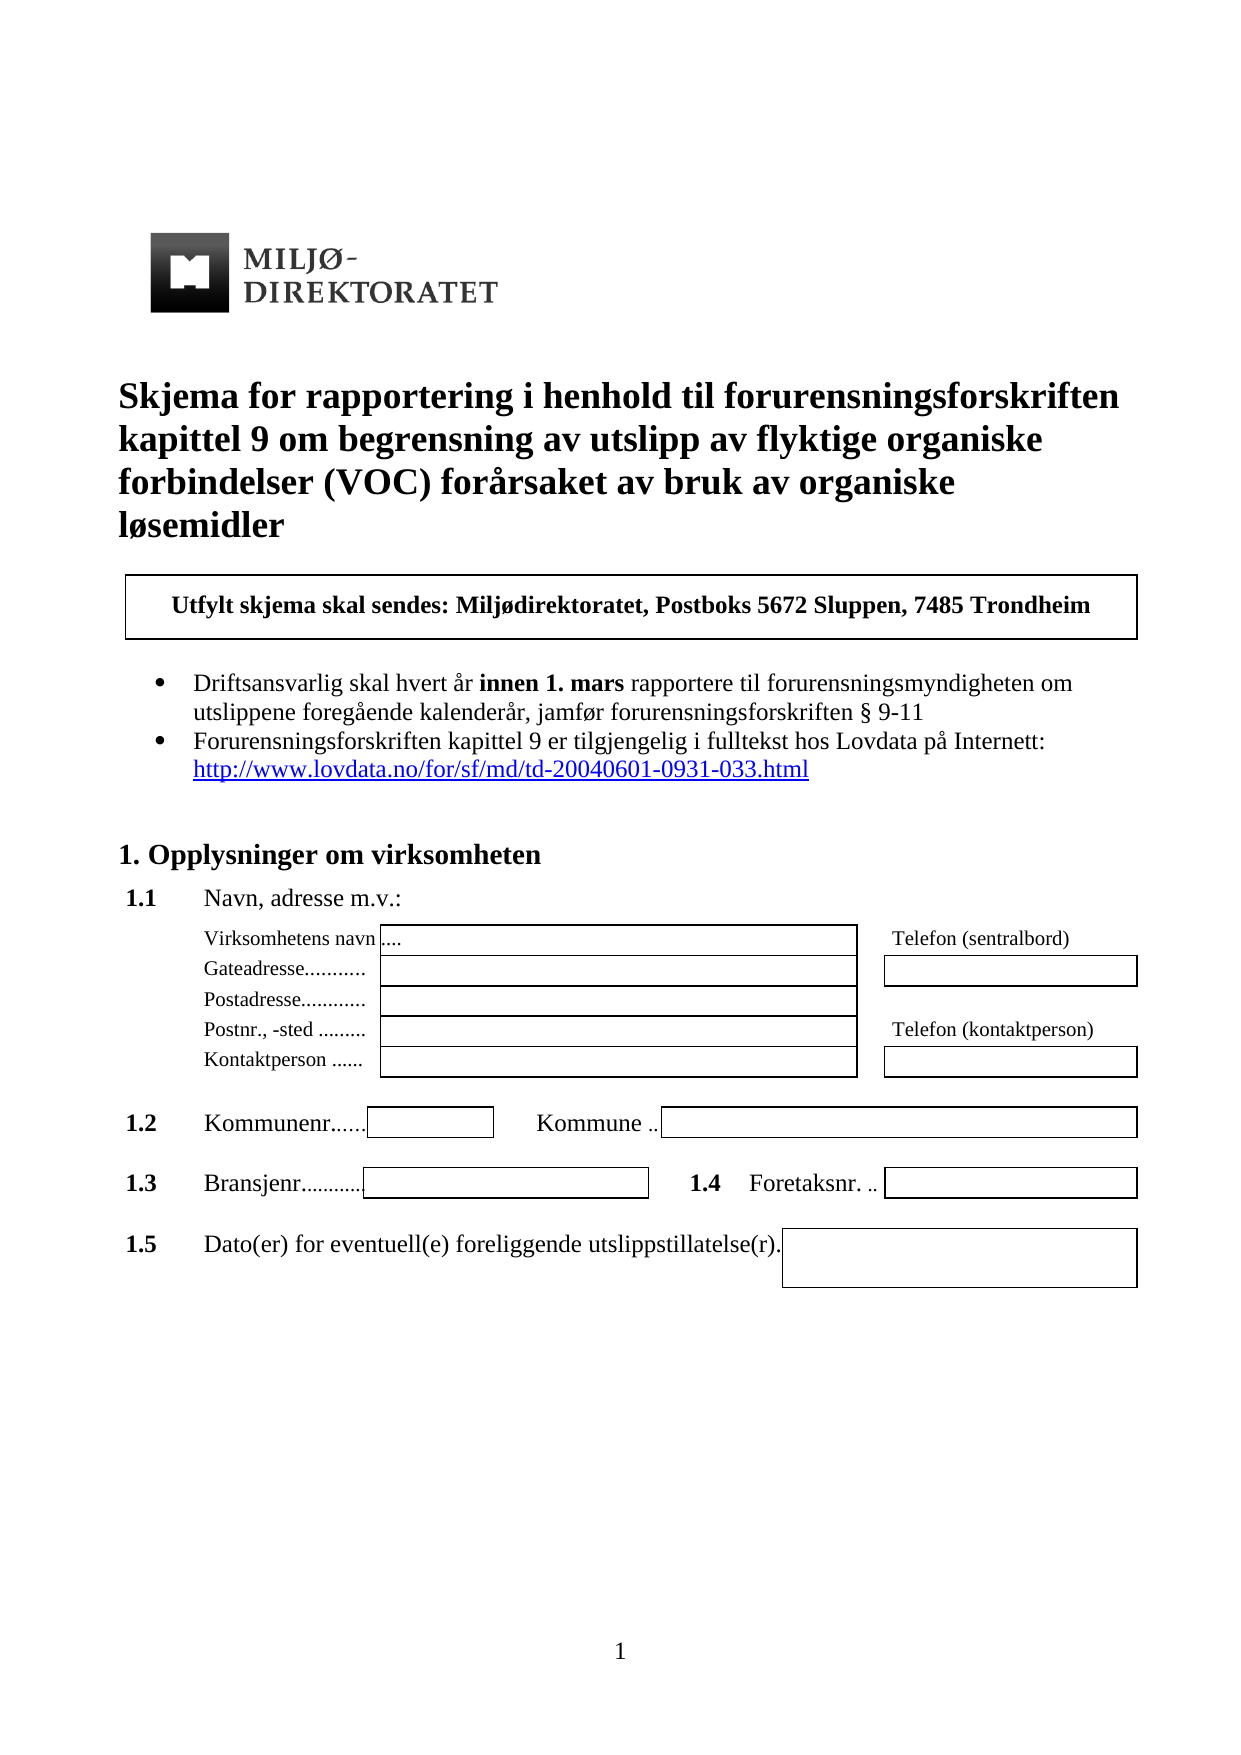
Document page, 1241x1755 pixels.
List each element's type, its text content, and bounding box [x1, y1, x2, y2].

table_header 1.4 [649, 1167, 733, 1197]
list Forurensningsforskriften kapittel 9 er tilgjengelig i fulltekst hos Lovdata på Internett: http://www.lovdata.no/for/sf/md/td-20040601-0931-033.html [156, 726, 1122, 783]
table_header [662, 1108, 1136, 1137]
table_header 1.5 [118, 1228, 196, 1287]
table_cell [858, 985, 884, 1015]
table_header [803, 883, 857, 924]
table_header Navn, adresse m.v.: [196, 883, 802, 924]
table_cell [858, 924, 884, 955]
table_cell Postnr., -sted [196, 1015, 380, 1046]
table_cell [858, 955, 884, 985]
table_cell Kontaktperson ...... [196, 1046, 380, 1076]
table_header [886, 1168, 1136, 1197]
table_header [885, 883, 1137, 924]
text Skjema for rapportering i henhold til forurensningsforskriften kapittel 9 om begrensning av utslipp av flyktige organiske forbindelser (VOC) forårsaket av bruk av organiske løsemidler [118, 373, 1122, 546]
table_cell [118, 985, 196, 1015]
table_cell [118, 1046, 196, 1076]
table_cell [381, 926, 856, 955]
table_cell [118, 955, 196, 985]
table_cell Postadresse [196, 985, 380, 1015]
table_cell [885, 1047, 1136, 1076]
table_header [368, 1108, 493, 1137]
table_header 1.2 [118, 1106, 197, 1137]
table_cell [858, 1015, 884, 1046]
table_cell [885, 956, 1136, 985]
table_header [857, 883, 884, 924]
table_header [364, 1168, 648, 1197]
table_header Kommunenr. [197, 1106, 367, 1137]
table_cell Telefon (kontaktperson) [885, 1015, 1137, 1046]
table_header Utfylt skjema skal sendes: Miljødirektoratet, Postboks 5672 Sluppen, 7485 Trondheim [126, 576, 1136, 638]
table_cell [118, 1015, 196, 1046]
table_header Dato(er) for eventuell(e) foreliggende utslippstillatelse(r). [196, 1228, 782, 1287]
table_cell Telefon (sentralbord) [885, 924, 1137, 955]
table_header Foretaksnr. .. [734, 1167, 884, 1197]
table_cell [858, 1046, 884, 1076]
table_cell [381, 1047, 856, 1076]
table_cell [381, 956, 856, 985]
table_cell [381, 1017, 856, 1046]
table_header Bransjenr. [196, 1167, 363, 1197]
table_cell Virksomhetens navn .... [196, 924, 380, 955]
subtitle 1. Opplysninger om virksomheten [118, 837, 1122, 871]
table_header 1.1 [118, 883, 196, 924]
table_header 1.3 [118, 1167, 196, 1197]
table_cell [118, 924, 196, 955]
table_cell [381, 987, 856, 1015]
table_cell [885, 987, 1137, 1015]
table_header [783, 1229, 1136, 1287]
list Driftsansvarlig skal hvert år innen 1. mars rapportere til forurensningsmyndigheten om utslippene foregående kalenderår, jamfør forurensningsforskriften § 9-11 [156, 668, 1122, 726]
table_cell Gateadresse [196, 955, 380, 985]
table_header Kommune .. [494, 1106, 661, 1137]
